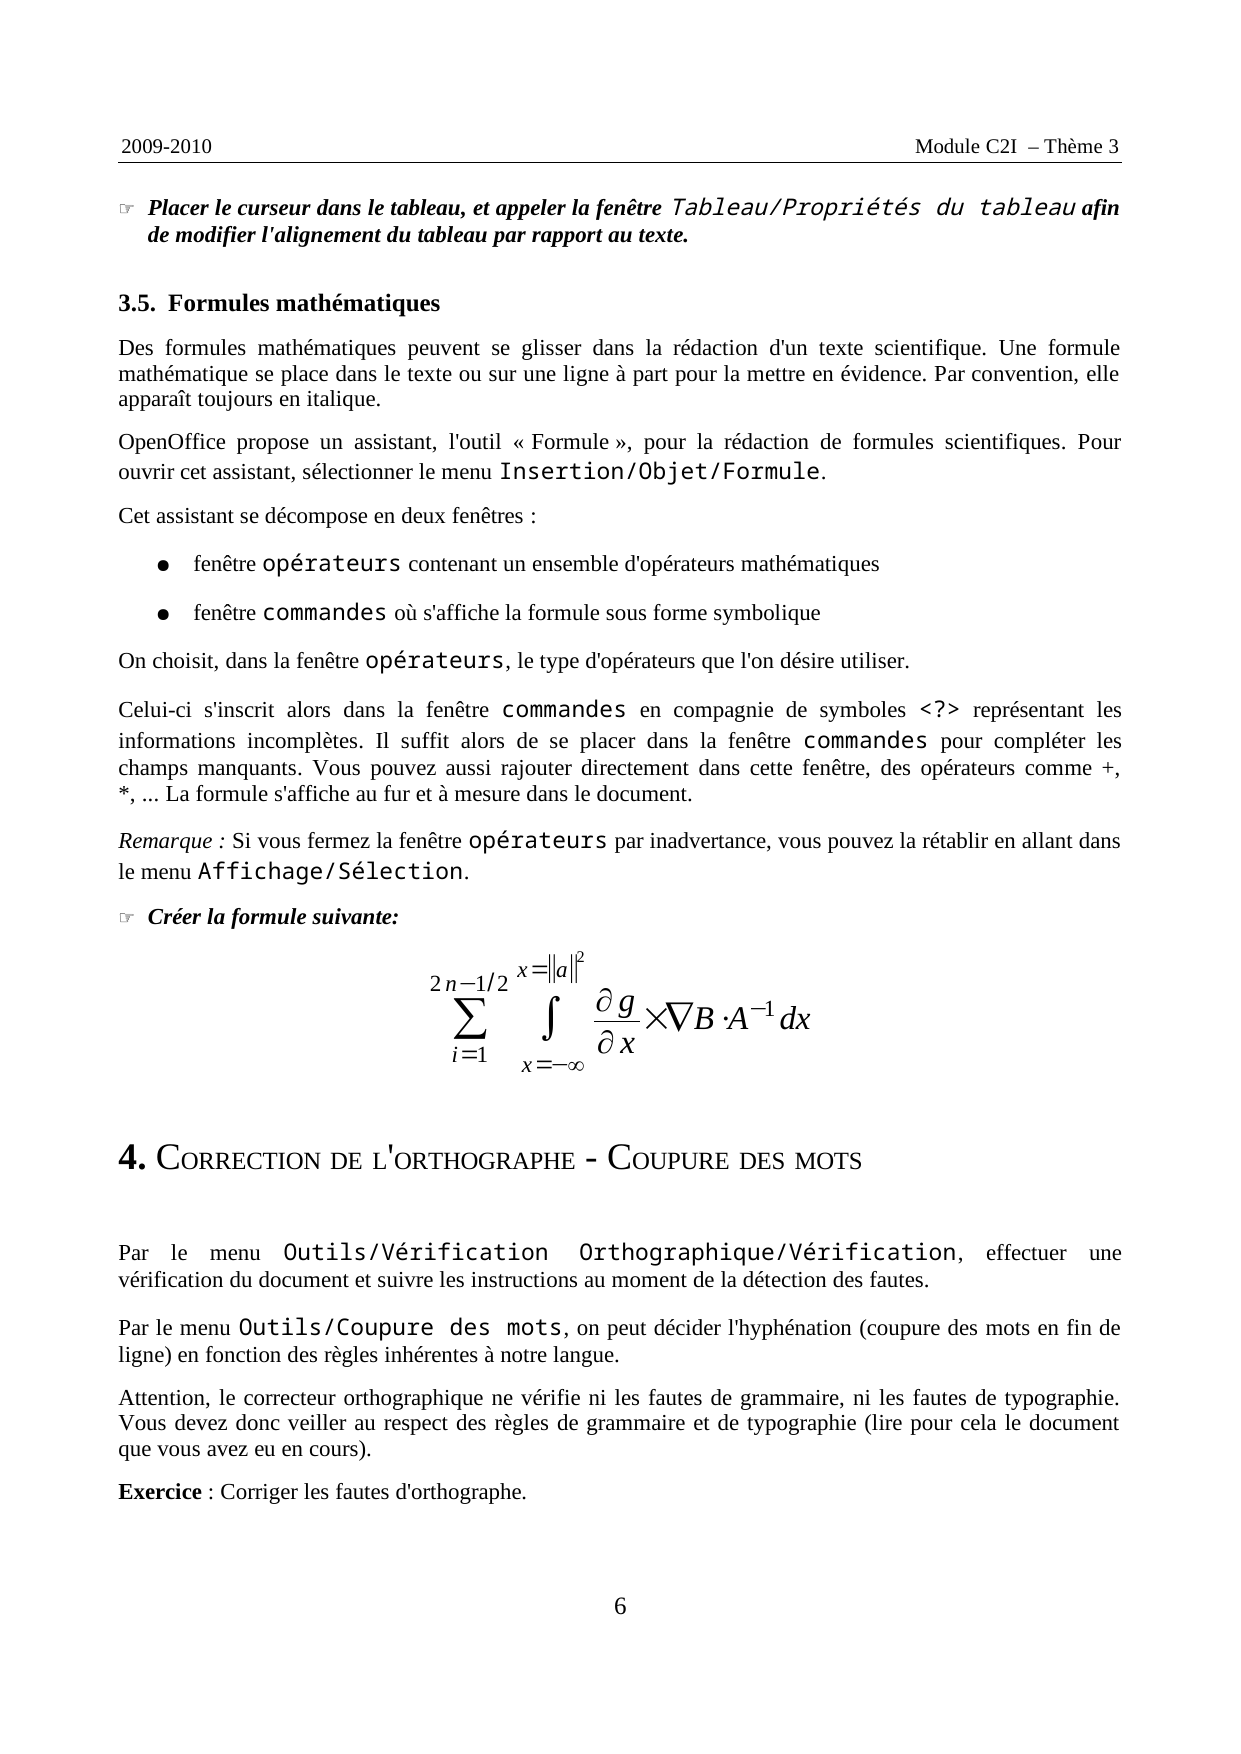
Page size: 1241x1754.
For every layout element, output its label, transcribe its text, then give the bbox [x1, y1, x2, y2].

subtitle Correction de l'orthographe - Coupure des mots [118, 1136, 1122, 1177]
list fenêtre opérateurs contenant un ensemble d'opérateurs mathématiques [156, 547, 1122, 578]
text On choisit, dans la fenêtre opérateurs, le type d'opérateurs que l'on désire utiliser. [118, 644, 1122, 675]
text Par le menu Outils/Coupure des mots, on peut décider l'hyphénation (coupure des mots en fin de ligne) en fonction des règles inhérentes à notre langue. [118, 1310, 1122, 1367]
list Créer la formule suivante: [118, 903, 1122, 929]
text OpenOffice propose un assistant, l'outil « Formule », pour la rédaction de formules scientifiques. Pour ouvrir cet assistant, sélectionner le menu Insertion/Objet/Formule. [118, 429, 1122, 486]
text Des formules mathématiques peuvent se glisser dans la rédaction d'un texte scientifique. Une formule mathématique se place dans le texte ou sur une ligne à part pour la mettre en évidence. Par convention, elle apparaît toujours en italique. [118, 335, 1122, 411]
list Placer le curseur dans le tableau, et appeler la fenêtre Tableau/Propriétés du tableau afin de modifier l'alignement du tableau par rapport au texte. [118, 191, 1122, 248]
list fenêtre commandes où s'affiche la formule sous forme symbolique [156, 595, 1122, 626]
text Par le menu Outils/Vérification Orthographique/Vérification, effectuer une vérification du document et suivre les instructions au moment de la détection des fautes. [118, 1236, 1122, 1293]
text Remarque : Si vous fermez la fenêtre opérateurs par inadvertance, vous pouvez la rétablir en allant dans le menu Affichage/Sélection. [118, 824, 1122, 886]
text Cet assistant se décompose en deux fenêtres : [118, 503, 1122, 529]
text Attention, le correcteur orthographique ne vérifie ni les fautes de grammaire, ni les fautes de typographie. Vous devez donc veiller au respect des règles de grammaire et de typographie (lire pour cela le document que vous avez eu en cours). [118, 1385, 1122, 1461]
text Exercice : Corriger les fautes d'orthographe. [118, 1479, 1122, 1504]
subtitle Formules mathématiques [118, 289, 1122, 317]
text Celui-ci s'inscrit alors dans la fenêtre commandes en compagnie de symboles <?> représentant les informations incomplètes. Il suffit alors de se placer dans la fenêtre commandes pour compléter les champs manquants. Vous pouvez aussi rajouter directement dans cette fenêtre, des opérateurs comme +, *, ... La formule s'affiche au fur et à mesure dans le document. [118, 693, 1122, 806]
